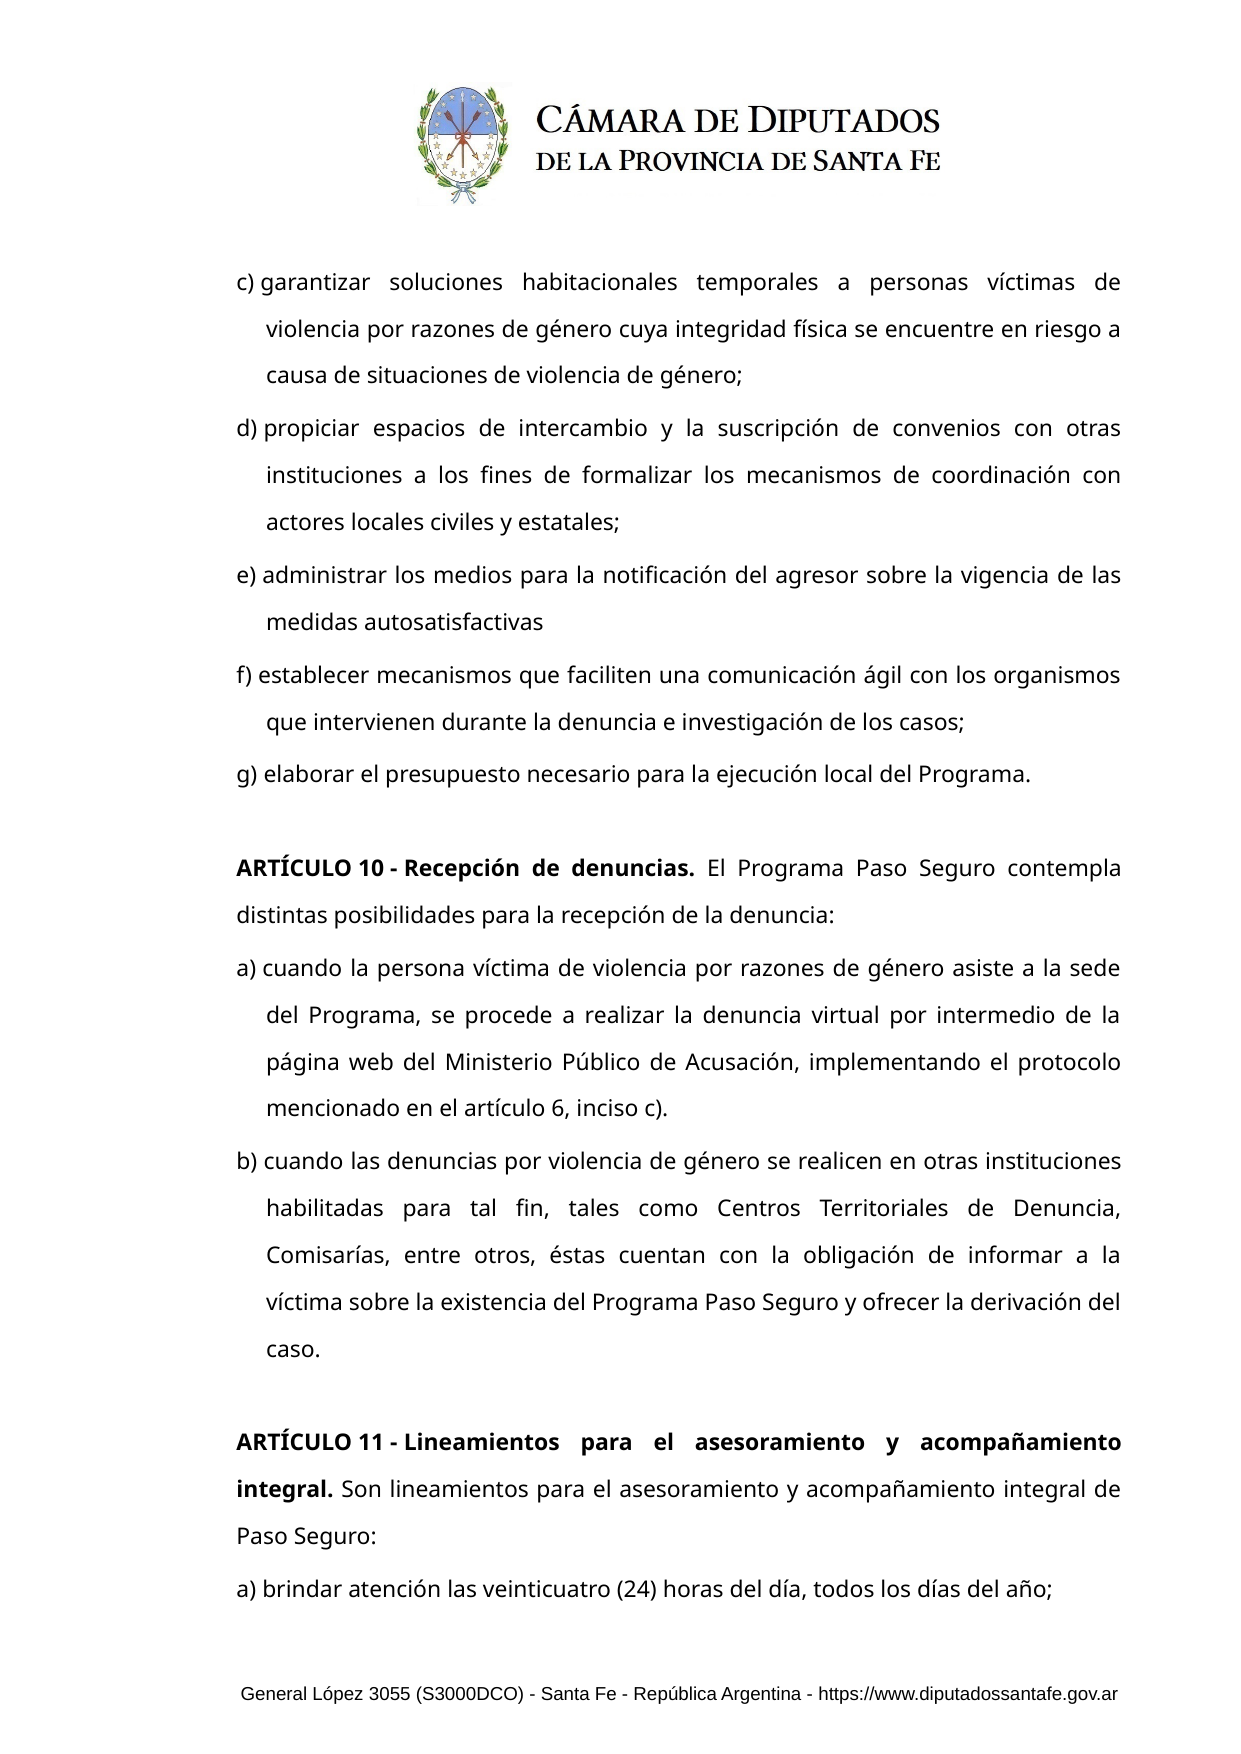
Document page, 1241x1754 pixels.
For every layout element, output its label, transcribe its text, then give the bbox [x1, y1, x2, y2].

subtitle cuando la persona víctima de violencia por razones de género asiste a la sede del Programa, se procede a realizar la denuncia virtual por intermedio de la página web del Ministerio Público de Acusación, implementando el protocolo mencionado en el artículo 6, inciso c). [236, 952, 1122, 1123]
list Lineamientos para el asesoramiento y acompañamiento integral. Son lineamientos para el asesoramiento y acompañamiento integral de Paso Seguro: [236, 1426, 1122, 1551]
subtitle elaborar el presupuesto necesario para la ejecución local del Programa. [236, 758, 1122, 789]
list cuando las denuncias por violencia de género se realicen en otras instituciones habilitadas para tal fin, tales como Centros Territoriales de Denuncia, Comisarías, entre otros, éstas cuentan con la obligación de informar a la víctima sobre la existencia del Programa Paso Seguro y ofrecer la derivación del caso. [236, 1145, 1122, 1364]
subtitle establecer mecanismos que faciliten una comunicación ágil con los organismos que intervienen durante la denuncia e investigación de los casos; [236, 658, 1122, 737]
picture [413, 82, 945, 206]
subtitle propiciar espacios de intercambio y la suscripción de convenios con otras instituciones a los fines de formalizar los mecanismos de coordinación con actores locales civiles y estatales; [236, 412, 1122, 537]
subtitle administrar los medios para la notificación del agresor sobre la vigencia de las medidas autosatisfactivas [236, 559, 1122, 637]
subtitle brindar atención las veinticuatro (24) horas del día, todos los días del año; [236, 1573, 1122, 1604]
list Recepción de denuncias. El Programa Paso Seguro contempla distintas posibilidades para la recepción de la denuncia: [236, 852, 1122, 930]
subtitle garantizar soluciones habitacionales temporales a personas víctimas de violencia por razones de género cuya integridad física se encuentre en riesgo a causa de situaciones de violencia de género; [236, 266, 1122, 391]
